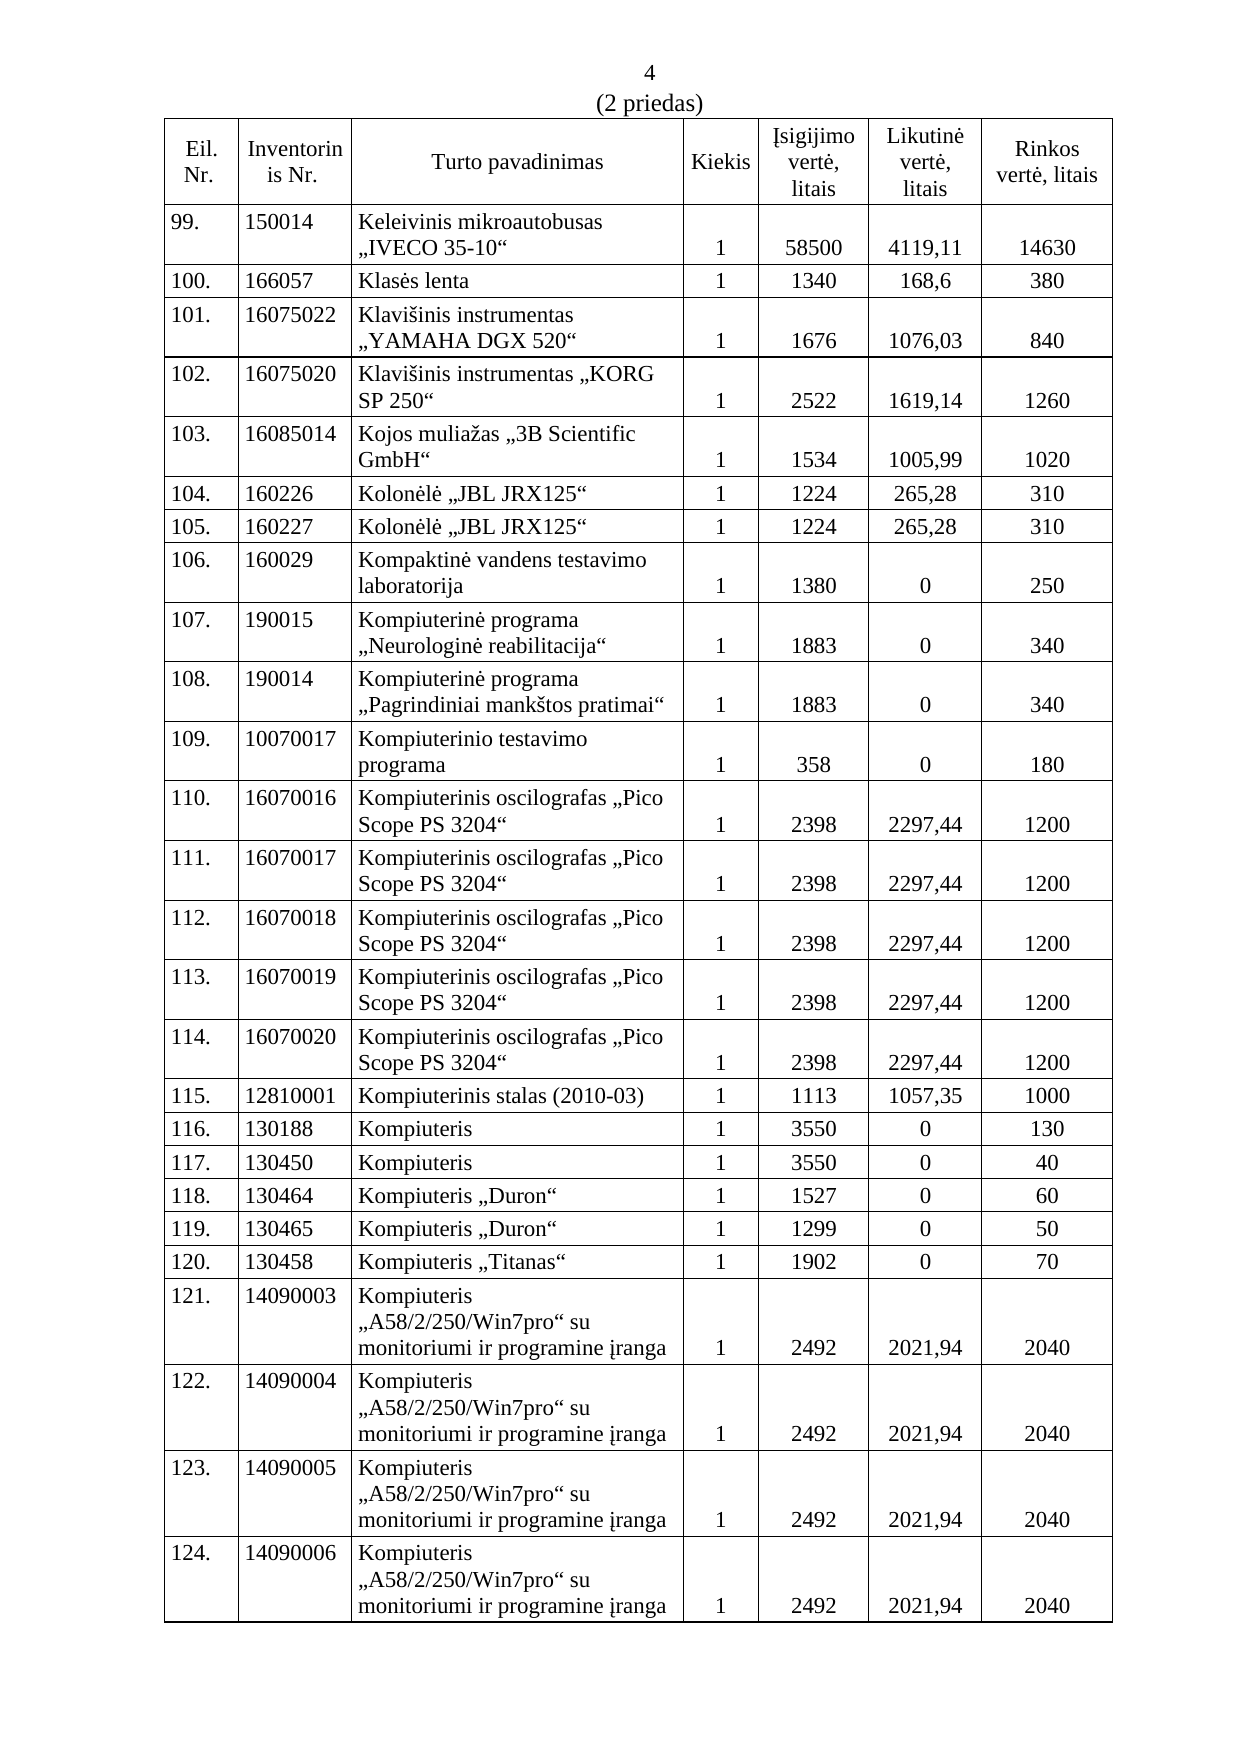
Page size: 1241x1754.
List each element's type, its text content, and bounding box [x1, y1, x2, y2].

table_cell 1527 [759, 1179, 868, 1211]
table_cell 160029 [239, 543, 351, 602]
table_cell 2297,44 [869, 781, 981, 840]
table_cell Kompiuteris „A58/2/250/Win7pro“ su monitoriumi ir programine įranga [352, 1279, 683, 1364]
table_cell 16070018 [239, 901, 351, 959]
table_cell Keleivinis mikroautobusas „IVECO 35-10“ [352, 205, 683, 264]
table_cell 40 [982, 1146, 1112, 1178]
table_cell 130458 [239, 1246, 351, 1278]
table_cell 112. [165, 901, 238, 959]
table_cell 3550 [759, 1113, 868, 1145]
table_cell 1200 [982, 901, 1112, 959]
table_cell 2398 [759, 901, 868, 959]
table_cell Kolonėlė „JBL JRX125“ [352, 477, 683, 509]
table_cell 101. [165, 298, 238, 356]
table_header Rinkos vertė, litais [982, 119, 1112, 204]
table_cell 124. [165, 1537, 238, 1621]
table_cell 166057 [239, 265, 351, 297]
table_cell 114. [165, 1020, 238, 1078]
table_header Įsigijimo vertė, litais [759, 119, 868, 204]
table_cell 0 [869, 1179, 981, 1211]
table_cell 2492 [759, 1279, 868, 1364]
table_cell Kompiuteris „Duron“ [352, 1179, 683, 1211]
table_cell 2398 [759, 1020, 868, 1078]
table_cell 265,28 [869, 477, 981, 509]
table_cell 14090006 [239, 1537, 351, 1621]
table_cell 2040 [982, 1537, 1112, 1621]
table_cell 0 [869, 603, 981, 661]
table_cell 2040 [982, 1279, 1112, 1364]
table_cell 2040 [982, 1365, 1112, 1449]
table_cell 2492 [759, 1537, 868, 1621]
table_cell Kompiuterinė programa „Neurologinė reabilitacija“ [352, 603, 683, 661]
table_cell 0 [869, 1146, 981, 1178]
table_cell 1 [684, 841, 758, 899]
table_cell 10070017 [239, 722, 351, 780]
table_cell 2021,94 [869, 1451, 981, 1536]
table_cell 150014 [239, 205, 351, 264]
table_cell Klasės lenta [352, 265, 683, 297]
table_cell 1076,03 [869, 298, 981, 356]
table_cell 2398 [759, 781, 868, 840]
table_cell 12810001 [239, 1079, 351, 1112]
table_cell 99. [165, 205, 238, 264]
table_cell 2492 [759, 1451, 868, 1536]
table_cell 16085014 [239, 417, 351, 476]
table_cell 60 [982, 1179, 1112, 1211]
table_cell 14090003 [239, 1279, 351, 1364]
table_cell 121. [165, 1279, 238, 1364]
table_cell 1 [684, 1279, 758, 1364]
table_cell Kompiuterinė programa „Pagrindiniai mankštos pratimai“ [352, 662, 683, 721]
table_cell 358 [759, 722, 868, 780]
table_cell 380 [982, 265, 1112, 297]
table_cell 14090005 [239, 1451, 351, 1536]
table_cell 1 [684, 1020, 758, 1078]
table_cell 310 [982, 477, 1112, 509]
table_cell 190015 [239, 603, 351, 661]
table_cell 1 [684, 1451, 758, 1536]
table_cell 1057,35 [869, 1079, 981, 1112]
table_cell 2297,44 [869, 960, 981, 1019]
table_cell 840 [982, 298, 1112, 356]
table_cell 1 [684, 1079, 758, 1112]
table_cell 1 [684, 1537, 758, 1621]
table_cell 2021,94 [869, 1537, 981, 1621]
table_cell 1000 [982, 1079, 1112, 1112]
table_cell 1224 [759, 510, 868, 542]
table_cell 102. [165, 358, 238, 416]
table_cell 1 [684, 417, 758, 476]
table_cell 1 [684, 603, 758, 661]
table_cell Kompiuterinis stalas (2010-03) [352, 1079, 683, 1112]
table_cell Kompiuterinis oscilografas „Pico Scope PS 3204“ [352, 1020, 683, 1078]
table_cell 2398 [759, 960, 868, 1019]
table_cell 2492 [759, 1365, 868, 1449]
table_cell Kompiuterinis oscilografas „Pico Scope PS 3204“ [352, 901, 683, 959]
table_cell Klavišinis instrumentas „YAMAHA DGX 520“ [352, 298, 683, 356]
table_cell 2021,94 [869, 1279, 981, 1364]
table_cell 310 [982, 510, 1112, 542]
table_cell Kompiuteris „A58/2/250/Win7pro“ su monitoriumi ir programine įranga [352, 1451, 683, 1536]
table_cell 1 [684, 1146, 758, 1178]
table_cell 160226 [239, 477, 351, 509]
table_cell 16070019 [239, 960, 351, 1019]
table_header Likutinė vertė, litais [869, 119, 981, 204]
table_cell 1676 [759, 298, 868, 356]
table_cell 1 [684, 960, 758, 1019]
table_cell 1020 [982, 417, 1112, 476]
table_cell 1 [684, 722, 758, 780]
table_header Eil. Nr. [165, 119, 238, 204]
table_cell 16075022 [239, 298, 351, 356]
table_cell 3550 [759, 1146, 868, 1178]
table_cell 2522 [759, 358, 868, 416]
table_cell 0 [869, 543, 981, 602]
table_cell 14090004 [239, 1365, 351, 1449]
table_header Turto pavadinimas [352, 119, 683, 204]
table_cell 1299 [759, 1212, 868, 1244]
table_cell 0 [869, 662, 981, 721]
table_cell 70 [982, 1246, 1112, 1278]
table_cell 115. [165, 1079, 238, 1112]
table_cell 1 [684, 1246, 758, 1278]
table_cell 1200 [982, 1020, 1112, 1078]
table_cell 2297,44 [869, 901, 981, 959]
table_cell 1 [684, 543, 758, 602]
table_cell 160227 [239, 510, 351, 542]
table_cell 16070016 [239, 781, 351, 840]
table_cell 180 [982, 722, 1112, 780]
table_cell 0 [869, 1113, 981, 1145]
table_cell Kompiuteris [352, 1113, 683, 1145]
table_cell 1 [684, 205, 758, 264]
table_cell 1224 [759, 477, 868, 509]
table_cell 1 [684, 298, 758, 356]
table_cell 14630 [982, 205, 1112, 264]
table_cell 1619,14 [869, 358, 981, 416]
table_cell 130 [982, 1113, 1112, 1145]
table_cell 1 [684, 901, 758, 959]
table_cell 50 [982, 1212, 1112, 1244]
table_cell 2040 [982, 1451, 1112, 1536]
table_cell 130465 [239, 1212, 351, 1244]
table_cell Kompiuteris „Duron“ [352, 1212, 683, 1244]
table_cell 190014 [239, 662, 351, 721]
table_cell 1902 [759, 1246, 868, 1278]
table_cell Kompiuterinis oscilografas „Pico Scope PS 3204“ [352, 841, 683, 899]
table_cell 122. [165, 1365, 238, 1449]
table_cell 1200 [982, 841, 1112, 899]
table_cell 1 [684, 265, 758, 297]
table_cell 104. [165, 477, 238, 509]
table_cell 117. [165, 1146, 238, 1178]
table_cell 16070017 [239, 841, 351, 899]
table_cell 130188 [239, 1113, 351, 1145]
table_cell 1113 [759, 1079, 868, 1112]
table_cell 2297,44 [869, 1020, 981, 1078]
table_cell 100. [165, 265, 238, 297]
table_cell 16070020 [239, 1020, 351, 1078]
table_cell Kompiuterinio testavimo programa [352, 722, 683, 780]
table_cell 120. [165, 1246, 238, 1278]
table_cell 0 [869, 722, 981, 780]
table_cell 2398 [759, 841, 868, 899]
table_cell 123. [165, 1451, 238, 1536]
table_cell 1 [684, 1113, 758, 1145]
table_cell 109. [165, 722, 238, 780]
table_cell 16075020 [239, 358, 351, 416]
table_cell 1883 [759, 662, 868, 721]
table_cell 110. [165, 781, 238, 840]
table_cell Kompaktinė vandens testavimo laboratorija [352, 543, 683, 602]
table_cell 1534 [759, 417, 868, 476]
table_cell 168,6 [869, 265, 981, 297]
table_cell 340 [982, 662, 1112, 721]
table_cell Kojos muliažas „3B Scientific GmbH“ [352, 417, 683, 476]
table_cell 111. [165, 841, 238, 899]
table_cell 105. [165, 510, 238, 542]
table_cell 2297,44 [869, 841, 981, 899]
table_cell 340 [982, 603, 1112, 661]
table_cell 250 [982, 543, 1112, 602]
table_cell 2021,94 [869, 1365, 981, 1449]
table_cell 1380 [759, 543, 868, 602]
table_cell 0 [869, 1212, 981, 1244]
table_cell Kompiuteris „Titanas“ [352, 1246, 683, 1278]
table_cell 1 [684, 510, 758, 542]
table_cell Klavišinis instrumentas „KORG SP 250“ [352, 358, 683, 416]
table_cell 1883 [759, 603, 868, 661]
table_cell 0 [869, 1246, 981, 1278]
table_cell 1200 [982, 960, 1112, 1019]
table_cell 1 [684, 477, 758, 509]
table_cell 107. [165, 603, 238, 661]
table_cell 130464 [239, 1179, 351, 1211]
table_cell Kompiuteris [352, 1146, 683, 1178]
table_cell 1200 [982, 781, 1112, 840]
table_cell 1 [684, 1179, 758, 1211]
table_cell 1 [684, 662, 758, 721]
table_cell 1260 [982, 358, 1112, 416]
table_cell 1 [684, 1212, 758, 1244]
table_cell 130450 [239, 1146, 351, 1178]
table_cell 1 [684, 358, 758, 416]
table_cell Kompiuteris „A58/2/250/Win7pro“ su monitoriumi ir programine įranga [352, 1537, 683, 1621]
table_cell 1 [684, 781, 758, 840]
table_header Kiekis [684, 119, 758, 204]
table_cell 265,28 [869, 510, 981, 542]
table_cell 116. [165, 1113, 238, 1145]
table_cell 103. [165, 417, 238, 476]
table_cell 1340 [759, 265, 868, 297]
table_cell 106. [165, 543, 238, 602]
table_cell 58500 [759, 205, 868, 264]
table_cell Kompiuterinis oscilografas „Pico Scope PS 3204“ [352, 960, 683, 1019]
table_cell Kompiuterinis oscilografas „Pico Scope PS 3204“ [352, 781, 683, 840]
table_header Inventorinis Nr. [239, 119, 351, 204]
table_cell Kompiuteris „A58/2/250/Win7pro“ su monitoriumi ir programine įranga [352, 1365, 683, 1449]
table_cell 108. [165, 662, 238, 721]
table_cell 119. [165, 1212, 238, 1244]
table_cell 113. [165, 960, 238, 1019]
table_cell 1 [684, 1365, 758, 1449]
table_cell 118. [165, 1179, 238, 1211]
table_cell 4119,11 [869, 205, 981, 264]
table_cell 1005,99 [869, 417, 981, 476]
table_cell Kolonėlė „JBL JRX125“ [352, 510, 683, 542]
